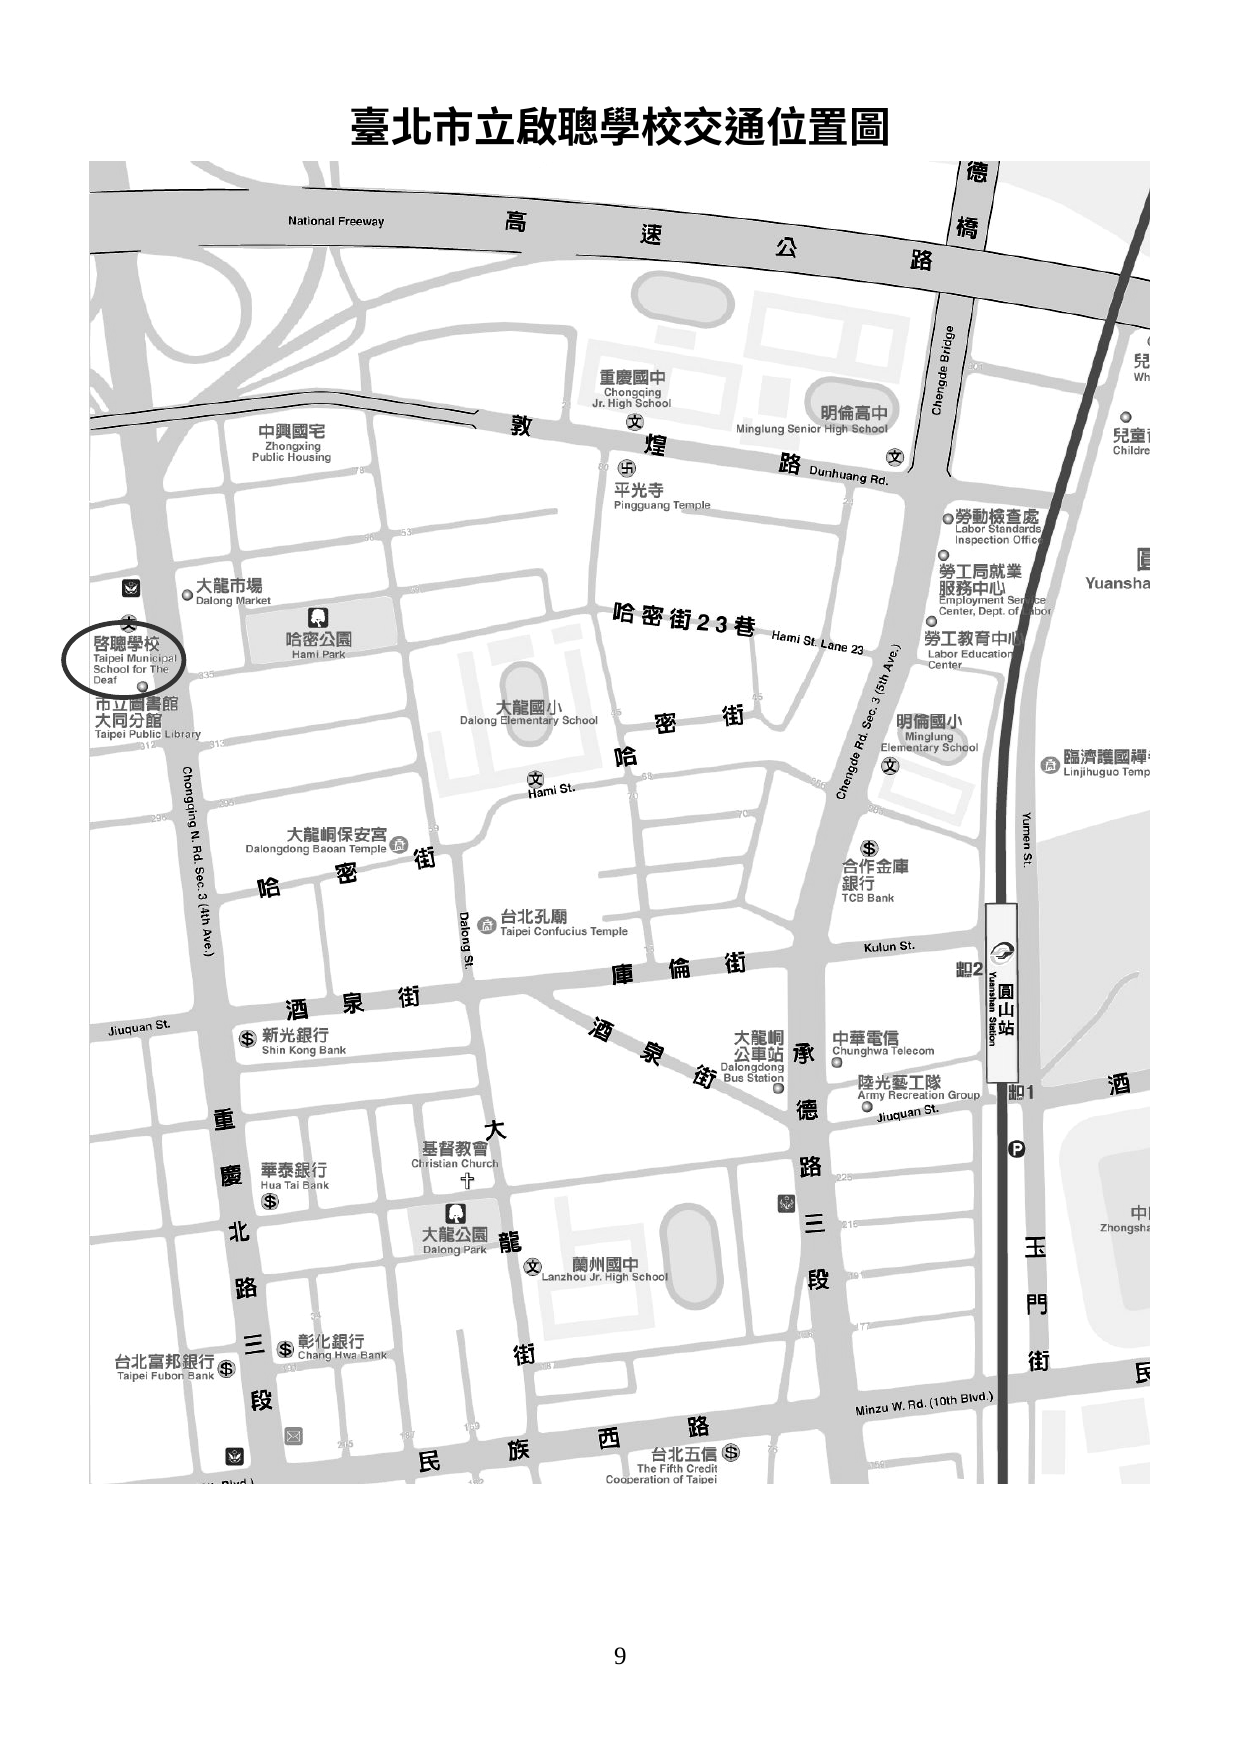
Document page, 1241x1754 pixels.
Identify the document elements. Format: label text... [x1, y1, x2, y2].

text 臺北市立啟聰學校交通位置圖 [89, 87, 1152, 162]
